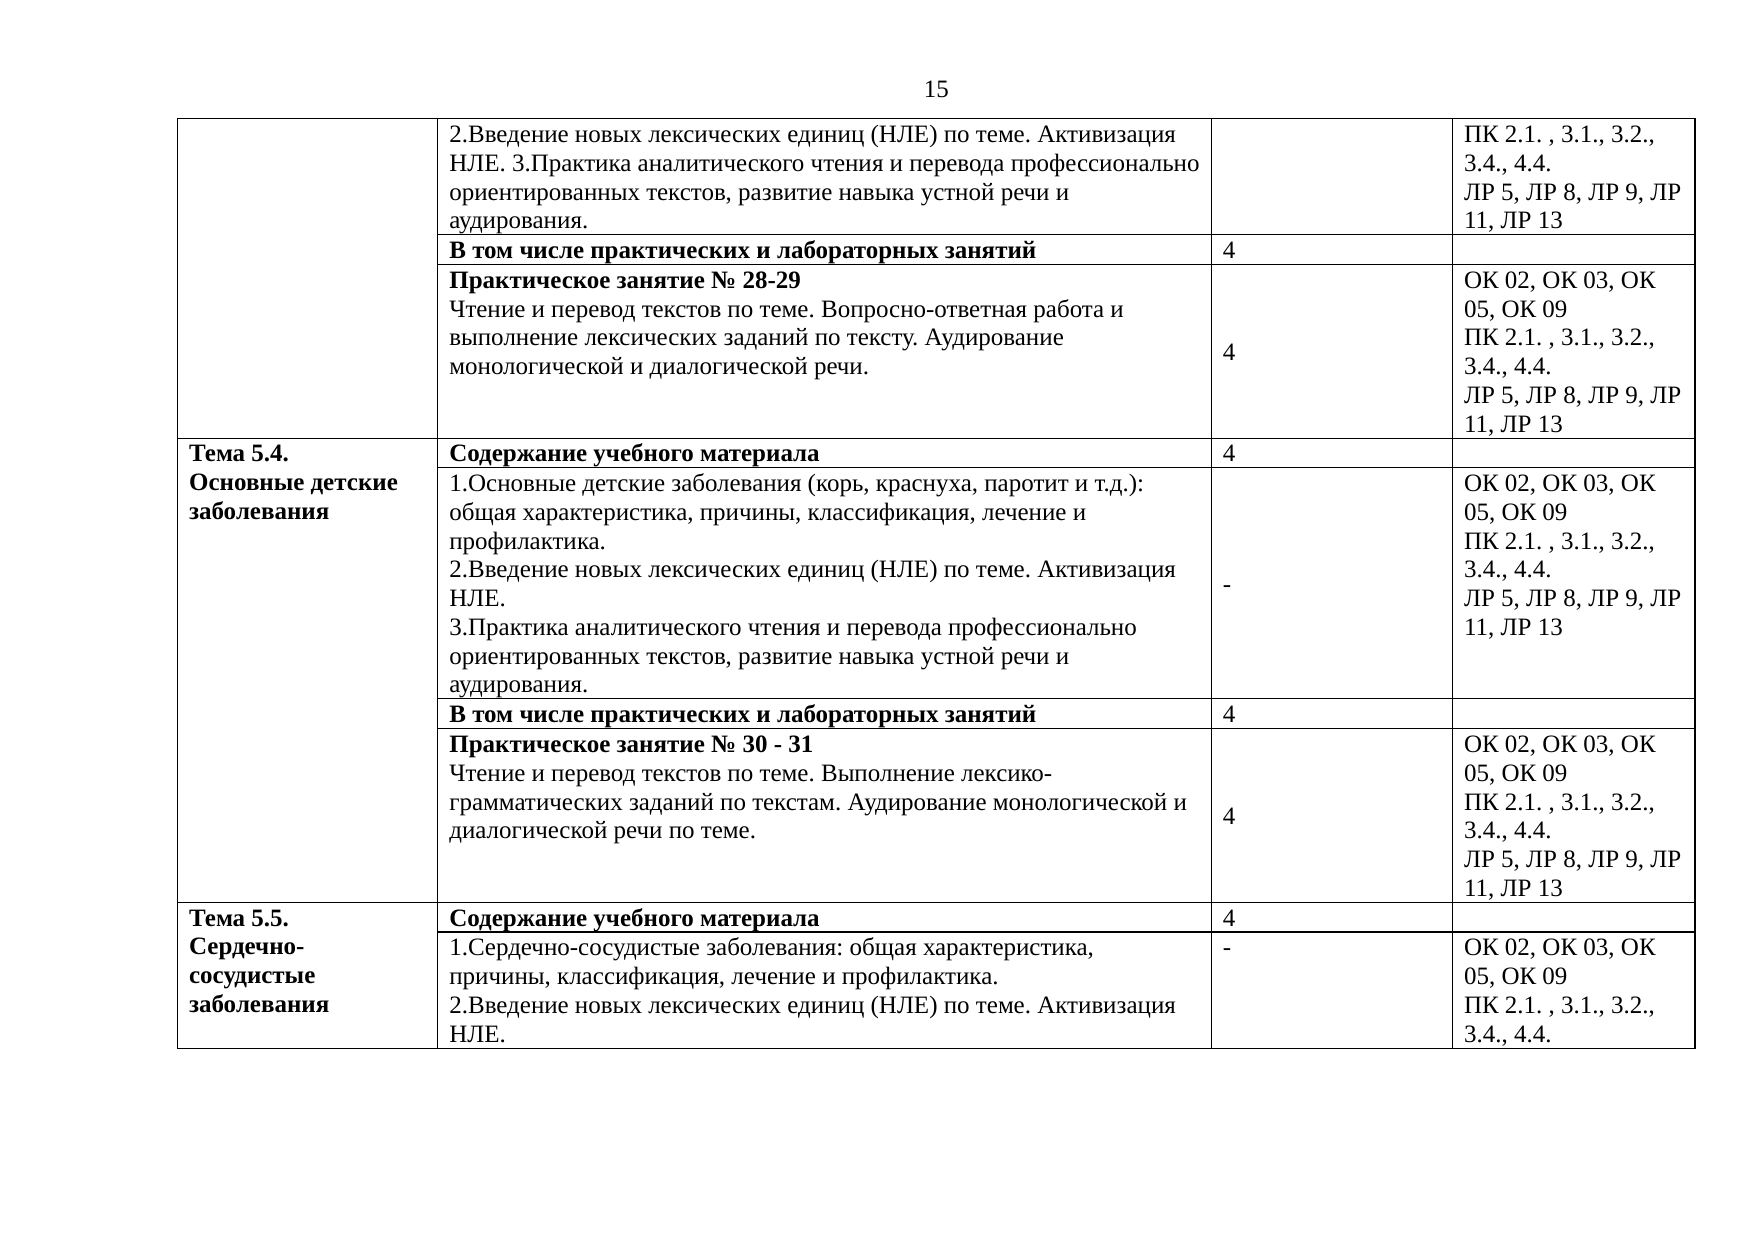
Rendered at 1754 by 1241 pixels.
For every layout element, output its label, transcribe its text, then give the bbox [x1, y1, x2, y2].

table_cell Содержание учебного материала [438, 903, 1211, 931]
table_cell Практическое занятие № 30 - 31 Чтение и перевод текстов по теме. Выполнение лексико-грамматических заданий по текстам. Аудирование монологической и диалогической речи по теме. [438, 729, 1211, 902]
table_cell - [1212, 933, 1452, 1047]
table_cell - [1212, 119, 1452, 234]
table_cell [1453, 699, 1694, 728]
table_cell 1.Основные детские заболевания (корь, краснуха, паротит и т.д.): общая характеристика, причины, классификация, лечение и профилактика. 2.Введение новых лексических единиц (НЛЕ) по теме. Активизация НЛЕ. 3.Практика аналитического чтения и перевода профессионально ориентированных текстов, развитие навыка устной речи и аудирования. [438, 468, 1211, 698]
table_cell [178, 119, 437, 437]
table_cell ПК 2.1. , 3.1., 3.2., 3.4., 4.4. ЛР 5, ЛР 8, ЛР 9, ЛР 11, ЛР 13 [1453, 119, 1694, 234]
table_cell 4 [1212, 235, 1452, 264]
table_cell ОК 02, ОК 03, ОК 05, ОК 09 ПК 2.1. , 3.1., 3.2., 3.4., 4.4. [1453, 933, 1694, 1047]
table_cell Содержание учебного материала [438, 439, 1211, 467]
table_cell [1453, 235, 1694, 264]
table_cell 4 [1212, 265, 1452, 437]
table_cell Практическое занятие № 28-29 Чтение и перевод текстов по теме. Вопросно-ответная работа и выполнение лексических заданий по тексту. Аудирование монологической и диалогической речи. [438, 265, 1211, 437]
table_cell ОК 02, ОК 03, ОК 05, ОК 09 ПК 2.1. , 3.1., 3.2., 3.4., 4.4. ЛР 5, ЛР 8, ЛР 9, ЛР 11, ЛР 13 [1453, 729, 1694, 902]
table_cell 4 [1212, 729, 1452, 902]
table_cell Тема 5.4. Основные детские заболевания [178, 439, 437, 902]
table_cell - [1212, 468, 1452, 698]
table_cell 4 [1212, 439, 1452, 467]
table_cell 4 [1212, 699, 1452, 728]
table_cell [1453, 903, 1694, 931]
table_cell 1.Сердечно-сосудистые заболевания: общая характеристика, причины, классификация, лечение и профилактика. 2.Введение новых лексических единиц (НЛЕ) по теме. Активизация НЛЕ. [438, 933, 1211, 1047]
table_cell [1453, 439, 1694, 467]
table_cell В том числе практических и лабораторных занятий [438, 699, 1211, 728]
table_cell 2.Введение новых лексических единиц (НЛЕ) по теме. Активизация НЛЕ. 3.Практика аналитического чтения и перевода профессионально ориентированных текстов, развитие навыка устной речи и аудирования. [438, 119, 1211, 234]
table_cell ОК 02, ОК 03, ОК 05, ОК 09 ПК 2.1. , 3.1., 3.2., 3.4., 4.4. ЛР 5, ЛР 8, ЛР 9, ЛР 11, ЛР 13 [1453, 468, 1694, 698]
table_cell Тема 5.5. Сердечно-сосудистые заболевания [178, 903, 437, 1047]
table_cell 4 [1212, 903, 1452, 931]
table_cell В том числе практических и лабораторных занятий [438, 235, 1211, 264]
table_cell ОК 02, ОК 03, ОК 05, ОК 09 ПК 2.1. , 3.1., 3.2., 3.4., 4.4. ЛР 5, ЛР 8, ЛР 9, ЛР 11, ЛР 13 [1453, 265, 1694, 437]
